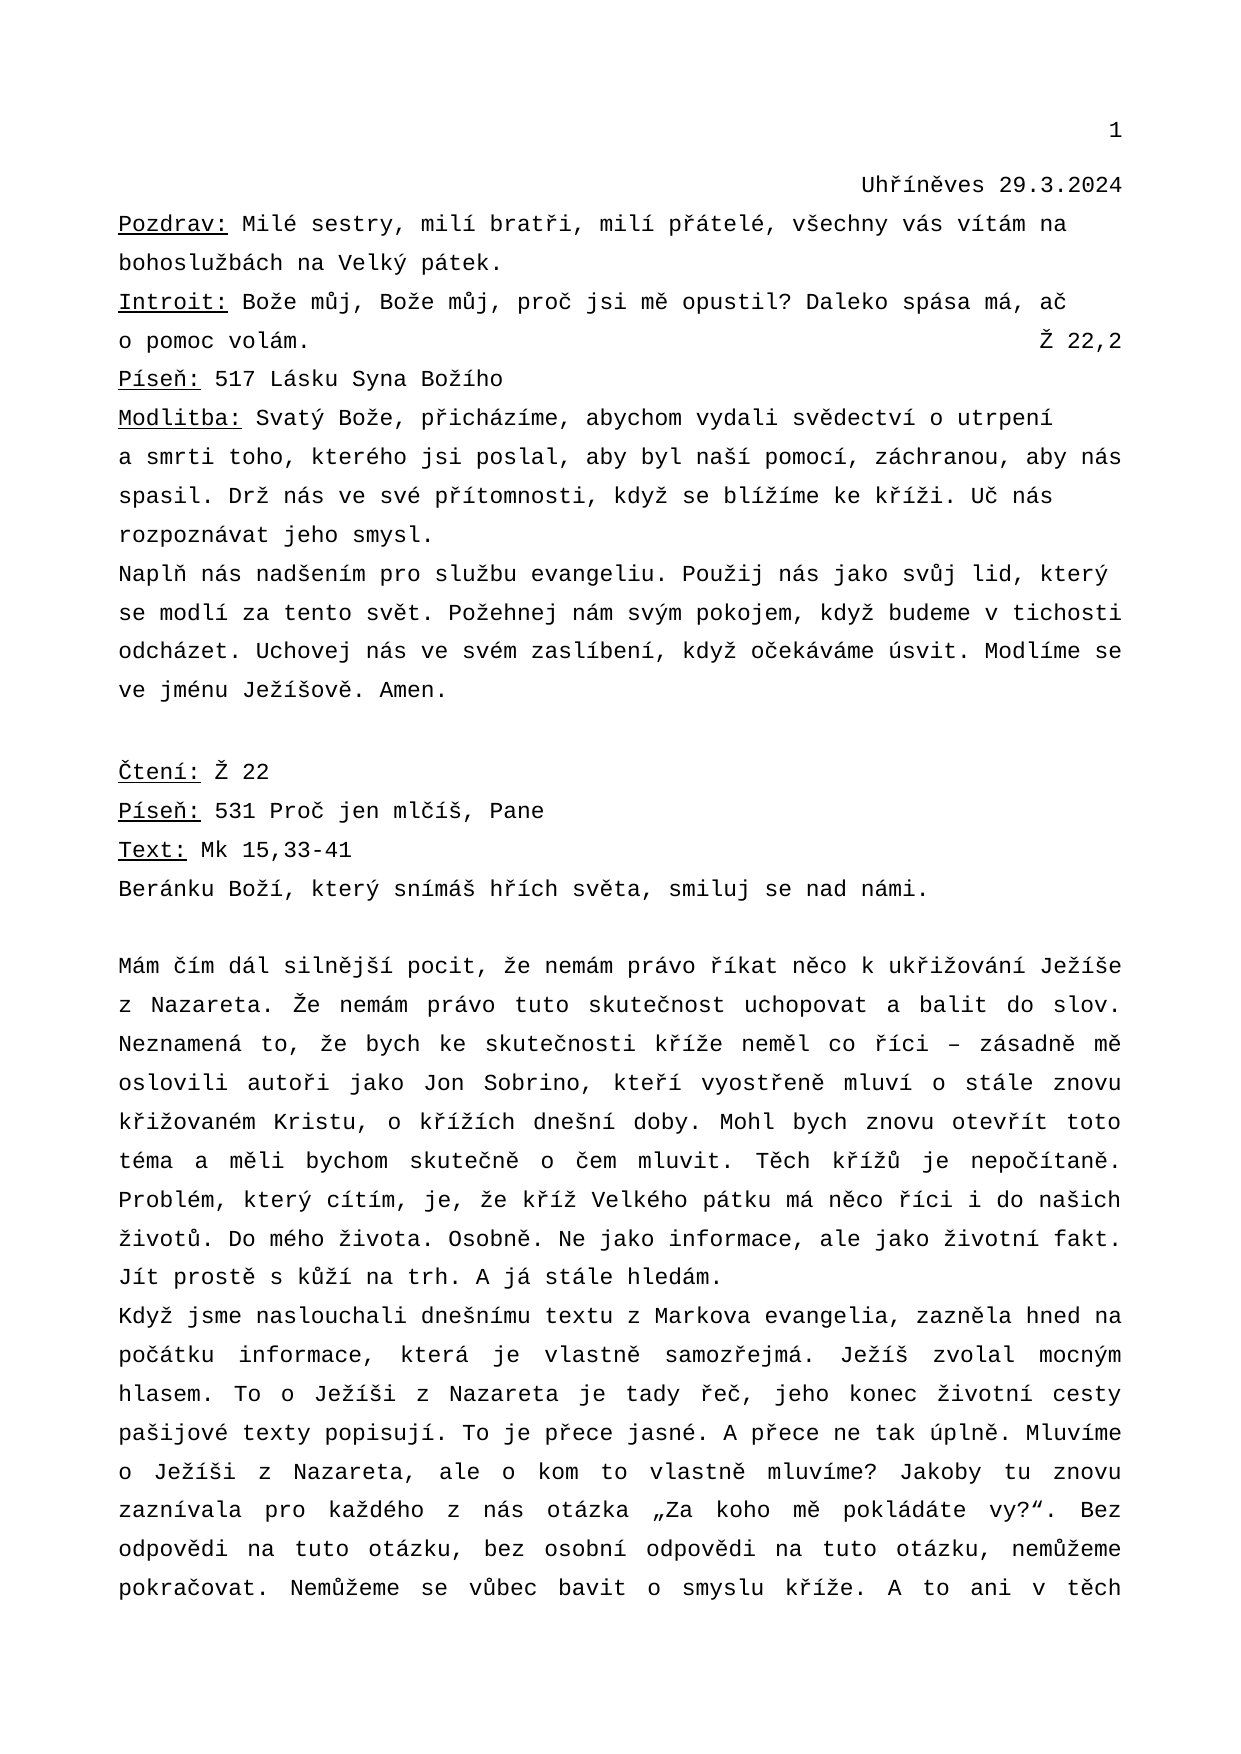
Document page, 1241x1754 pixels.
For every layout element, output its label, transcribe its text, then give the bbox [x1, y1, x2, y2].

text Když jsme naslouchali dnešnímu textu z Markova evangelia, zazněla hned na počátku informace, která je vlastně samozřejmá. Ježíš zvolal mocným hlasem. To o Ježíši z Nazareta je tady řeč, jeho konec životní cesty pašijové texty popisují. To je přece jasné. A přece ne tak úplně. Mluvíme o Ježíši z Nazareta, ale o kom to vlastně mluvíme? Jakoby tu znovu zaznívala pro každého z nás otázka „Za koho mě pokládáte vy?“. Bez odpovědi na tuto otázku, bez osobní odpovědi na tuto otázku, nemůžeme pokračovat. Nemůžeme se vůbec bavit o smyslu kříže. A to ani v těch [118, 1304, 1122, 1602]
text Naplň nás nadšením pro službu evangeliu. Použij nás jako svůj lid, který se modlí za tento svět. Požehnej nám svým pokojem, když budeme v tichosti odcházet. Uchovej nás ve svém zaslíbení, když očekáváme úsvit. Modlíme se ve jménu Ježíšově. Amen. [118, 562, 1122, 746]
text Píseň: 517 Lásku Syna Božího [118, 368, 1122, 394]
text Text: Mk 15,33-41 [118, 838, 1122, 864]
text Introit: Bože můj, Bože můj, proč jsi mě opustil? Daleko spása má, ač o pomoc volám. Ž 22,2 [118, 290, 1122, 355]
text Modlitba: Svatý Bože, přicházíme, abychom vydali svědectví o utrpení a smrti toho, kterého jsi poslal, aby byl naší pomocí, záchranou, aby nás spasil. Drž nás ve své přítomnosti, když se blížíme ke kříži. Uč nás rozpoznávat jeho smysl. [118, 407, 1122, 549]
text Beránku Boží, který snímáš hřích světa, smiluj se nad námi. [118, 877, 1122, 903]
text Píseň: 531 Proč jen mlčíš, Pane [118, 799, 1122, 825]
text Čtení: Ž 22 [118, 761, 1122, 787]
text Uhříněves 29.3.2024 [118, 173, 1122, 199]
text Pozdrav: Milé sestry, milí bratři, milí přátelé, všechny vás vítám na bohoslužbách na Velký pátek. [118, 212, 1122, 277]
text Mám čím dál silnější pocit, že nemám právo říkat něco k ukřižování Ježíše z Nazareta. Že nemám právo tuto skutečnost uchopovat a balit do slov. Neznamená to, že bych ke skutečnosti kříže neměl co říci – zásadně mě oslovili autoři jako Jon Sobrino, kteří vyostřeně mluví o stále znovu křižovaném Kristu, o křížích dnešní doby. Mohl bych znovu otevřít toto téma a měli bychom skutečně o čem mluvit. Těch křížů je nepočítaně. Problém, který cítím, je, že kříž Velkého pátku má něco říci i do našich životů. Do mého života. Osobně. Ne jako informace, ale jako životní fakt. Jít prostě s kůží na trh. A já stále hledám. [118, 955, 1122, 1292]
